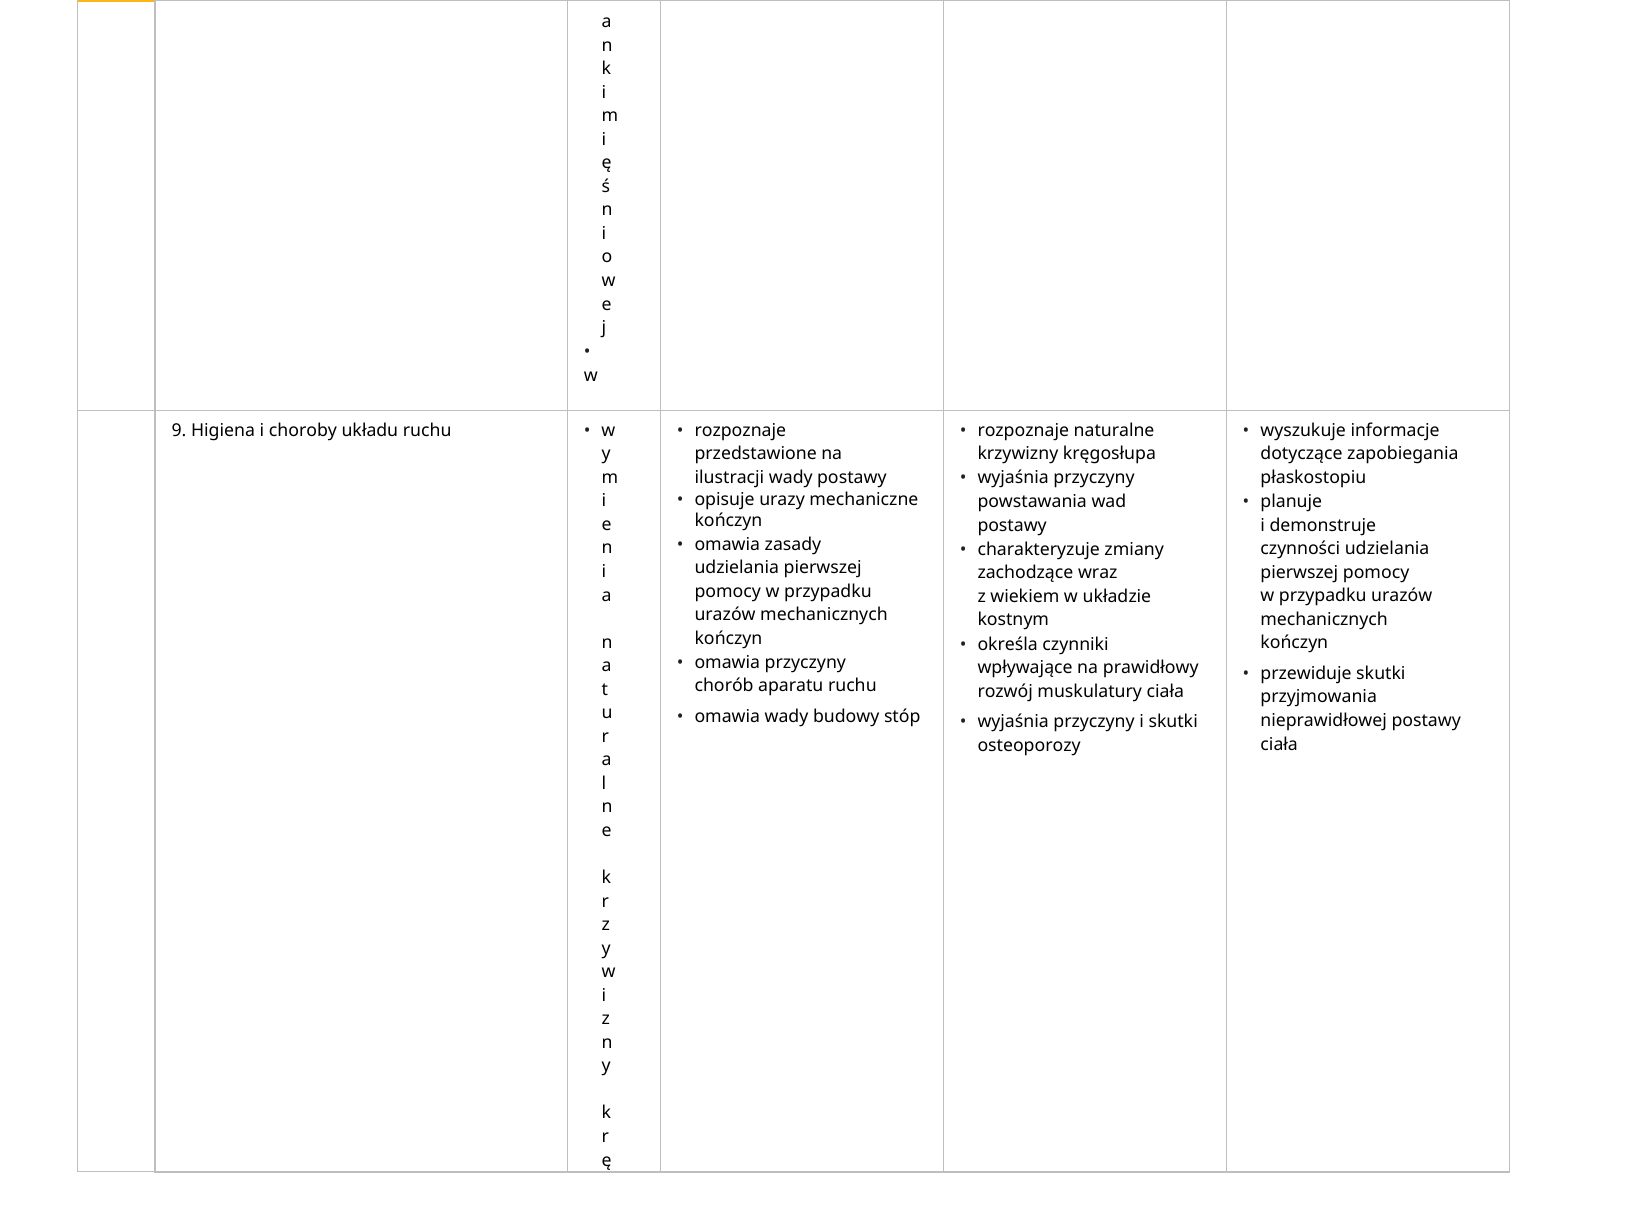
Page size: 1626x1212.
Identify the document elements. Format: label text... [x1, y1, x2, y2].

table_cell [944, 1, 1226, 410]
table_cell 9. Higiena i choroby układu ruchu [156, 411, 567, 1171]
table_cell rozpoznaje naturalne krzywizny kręgosłupa wyjaśnia przyczyny powstawania wad postawy charakteryzuje zmiany zachodzące wraz z wiekiem w układzie kostnym określa czynniki wpływające na prawidłowy rozwój muskulatury ciała wyjaśnia przyczyny i skutki osteoporozy [944, 411, 1226, 1171]
table_cell [661, 1, 943, 410]
table_cell wyszukuje informacje dotyczące zapobiegania płaskostopiu planuje i demonstruje czynności udzielania pierwszej pomocy w przypadku urazów mechanicznych kończyn przewiduje skutki przyjmowania nieprawidłowej postawy ciała [1227, 411, 1509, 1171]
table_cell rozpoznaje przedstawione na ilustracji wady postawy opisuje urazy mechaniczne kończyn omawia zasady udzielania pierwszej pomocy w przypadku urazów mechanicznych kończyn omawia przyczyny chorób aparatu ruchu omawia wady budowy stóp [661, 411, 943, 1171]
table_cell [1227, 1, 1509, 410]
table_cell II. Aparat ruchu [78, 2, 154, 410]
table_cell [78, 411, 154, 1171]
table_cell wymienia naturalne krzywizny kręgosłupa opisuje przyczyny powstawania wad postawy wymienia choroby aparatu ruchu wskazuje ślad stopy z płaskostopiem omawia przedstawione na ilustracji wady podstawy [568, 411, 660, 1171]
table_cell [156, 1, 567, 410]
table_cell wymienia rodzaje tkanki mięśniowej wskazuje położenie w organizmie człowieka tkanek: mięśniowej gładkiej i mięśniowej poprzecznie prążkowanej szkieletowej [568, 1, 660, 410]
